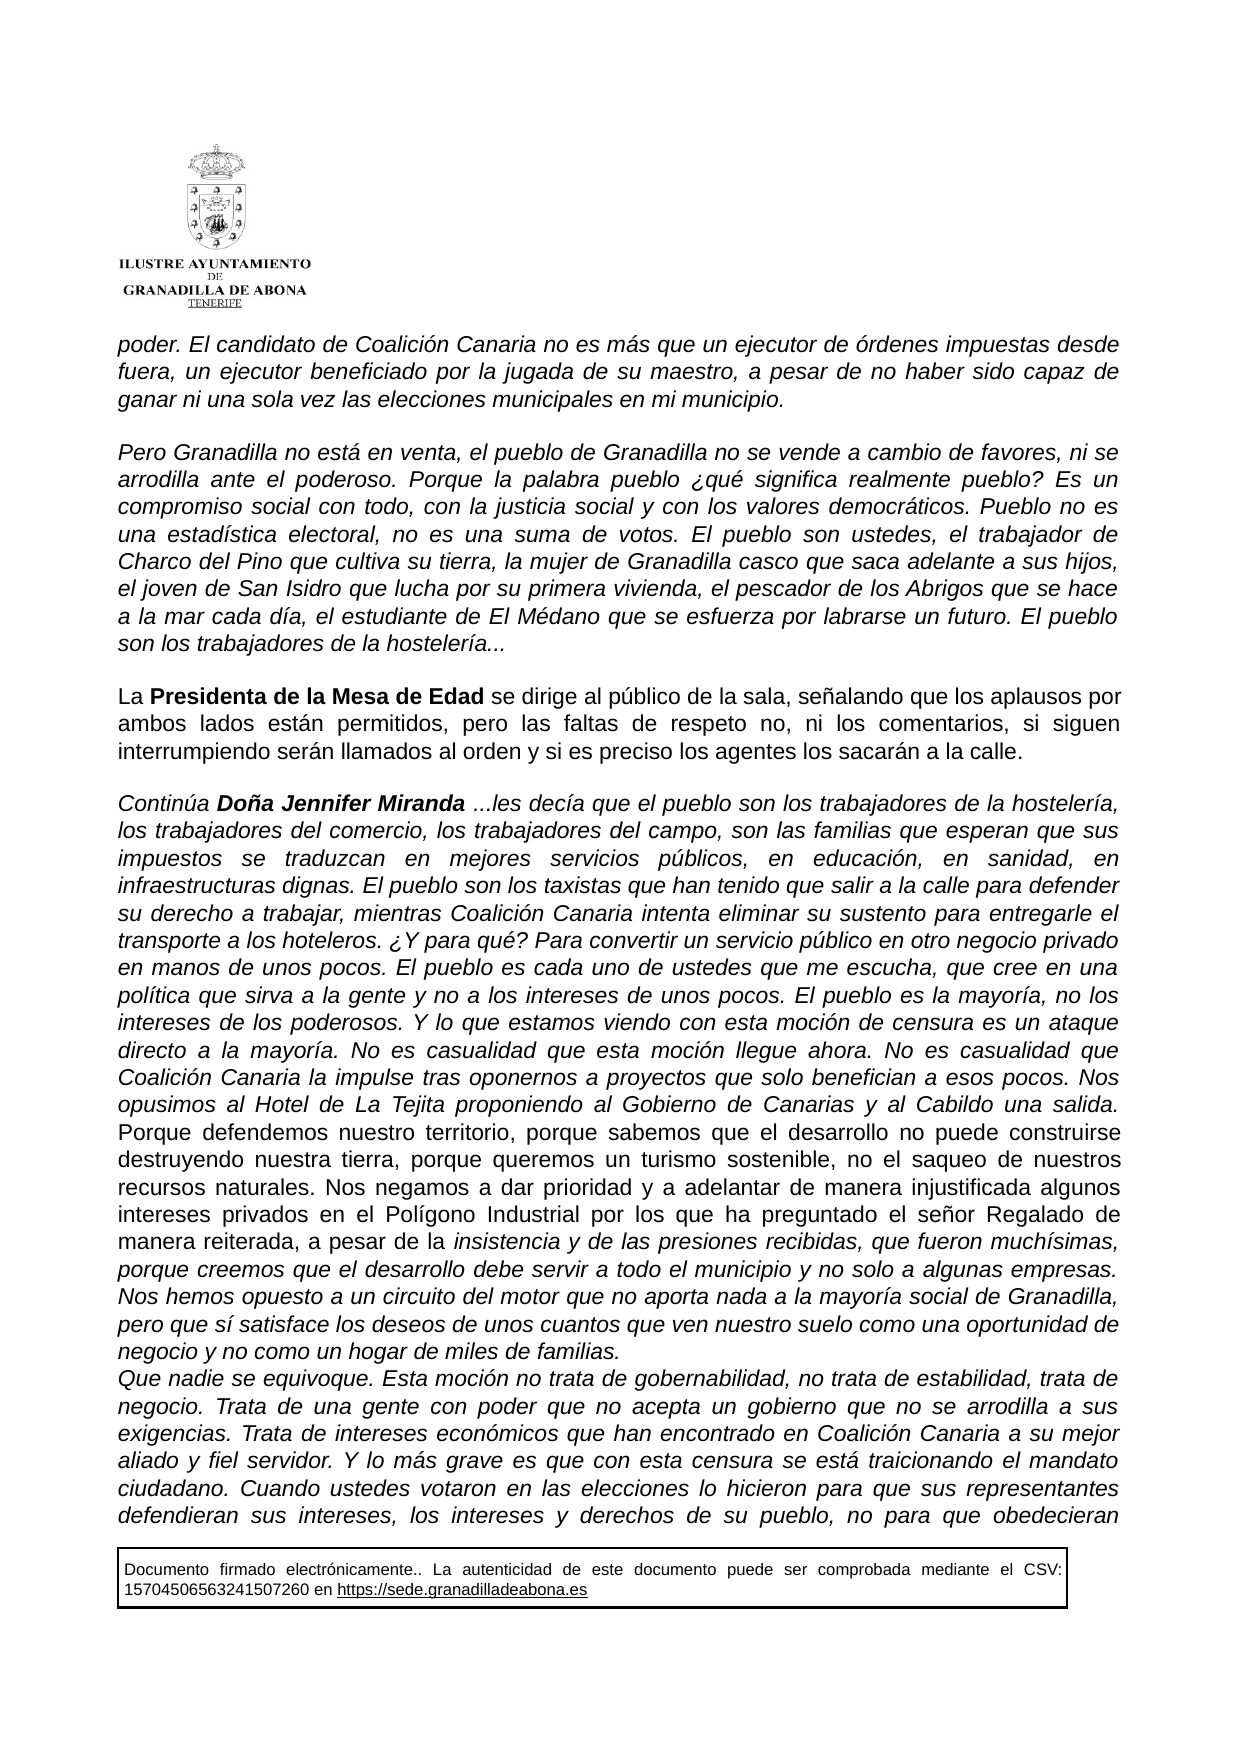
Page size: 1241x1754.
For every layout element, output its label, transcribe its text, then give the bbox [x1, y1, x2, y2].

text Continúa Doña Jennifer Miranda ...les decía que el pueblo son los trabajadores de la hostelería, los trabajadores del comercio, los trabajadores del campo, son las familias que esperan que sus impuestos se traduzcan en mejores servicios públicos, en educación, en sanidad, en infraestructuras dignas. El pueblo son los taxistas que han tenido que salir a la calle para defender su derecho a trabajar, mientras Coalición Canaria intenta eliminar su sustento para entregarle el transporte a los hoteleros. ¿Y para qué? Para convertir un servicio público en otro negocio privado en manos de unos pocos. El pueblo es cada uno de ustedes que me escucha, que cree en una política que sirva a la gente y no a los intereses de unos pocos. El pueblo es la mayoría, no los intereses de los poderosos. Y lo que estamos viendo con esta moción de censura es un ataque directo a la mayoría. No es casualidad que esta moción llegue ahora. No es casualidad que Coalición Canaria la impulse tras oponernos a proyectos que solo benefician a esos pocos. Nos opusimos al Hotel de La Tejita proponiendo al Gobierno de Canarias y al Cabildo una salida. Porque defendemos nuestro territorio, porque sabemos que el desarrollo no puede construirse destruyendo nuestra tierra, porque queremos un turismo sostenible, no el saqueo de nuestros recursos naturales. Nos negamos a dar prioridad y a adelantar de manera injustificada algunos intereses privados en el Polígono Industrial por los que ha preguntado el señor Regalado de manera reiterada, a pesar de la insistencia y de las presiones recibidas, que fueron muchísimas, porque creemos que el desarrollo debe servir a todo el municipio y no solo a algunas empresas. Nos hemos opuesto a un circuito del motor que no aporta nada a la mayoría social de Granadilla, pero que sí satisface los deseos de unos cuantos que ven nuestro suelo como una oportunidad de negocio y no como un hogar de miles de familias. [118, 790, 1122, 1364]
text poder. El candidato de Coalición Canaria no es más que un ejecutor de órdenes impuestas desde fuera, un ejecutor beneficiado por la jugada de su maestro, a pesar de no haber sido capaz de ganar ni una sola vez las elecciones municipales en mi municipio. [118, 331, 1122, 412]
text Que nadie se equivoque. Esta moción no trata de gobernabilidad, no trata de estabilidad, trata de negocio. Trata de una gente con poder que no acepta un gobierno que no se arrodilla a sus exigencias. Trata de intereses económicos que han encontrado en Coalición Canaria a su mejor aliado y fiel servidor. Y lo más grave es que con esta censura se está traicionando el mandato ciudadano. Cuando ustedes votaron en las elecciones lo hicieron para que sus representantes defendieran sus intereses, los intereses y derechos de su pueblo, no para que obedecieran [118, 1365, 1122, 1529]
text Pero Granadilla no está en venta, el pueblo de Granadilla no se vende a cambio de favores, ni se arrodilla ante el poderoso. Porque la palabra pueblo ¿qué significa realmente pueblo? Es un compromiso social con todo, con la justicia social y con los valores democráticos. Pueblo no es una estadística electoral, no es una suma de votos. El pueblo son ustedes, el trabajador de Charco del Pino que cultiva su tierra, la mujer de Granadilla casco que saca adelante a sus hijos, el joven de San Isidro que lucha por su primera vivienda, el pescador de los Abrigos que se hace a la mar cada día, el estudiante de El Médano que se esfuerza por labrarse un futuro. El pueblo son los trabajadores de la hostelería... [118, 438, 1122, 657]
text La Presidenta de la Mesa de Edad se dirige al público de la sala, señalando que los aplausos por ambos lados están permitidos, pero las faltas de respeto no, ni los comentarios, si siguen interrumpiendo serán llamados al orden y si es preciso los agentes los sacarán a la calle. [118, 683, 1122, 764]
